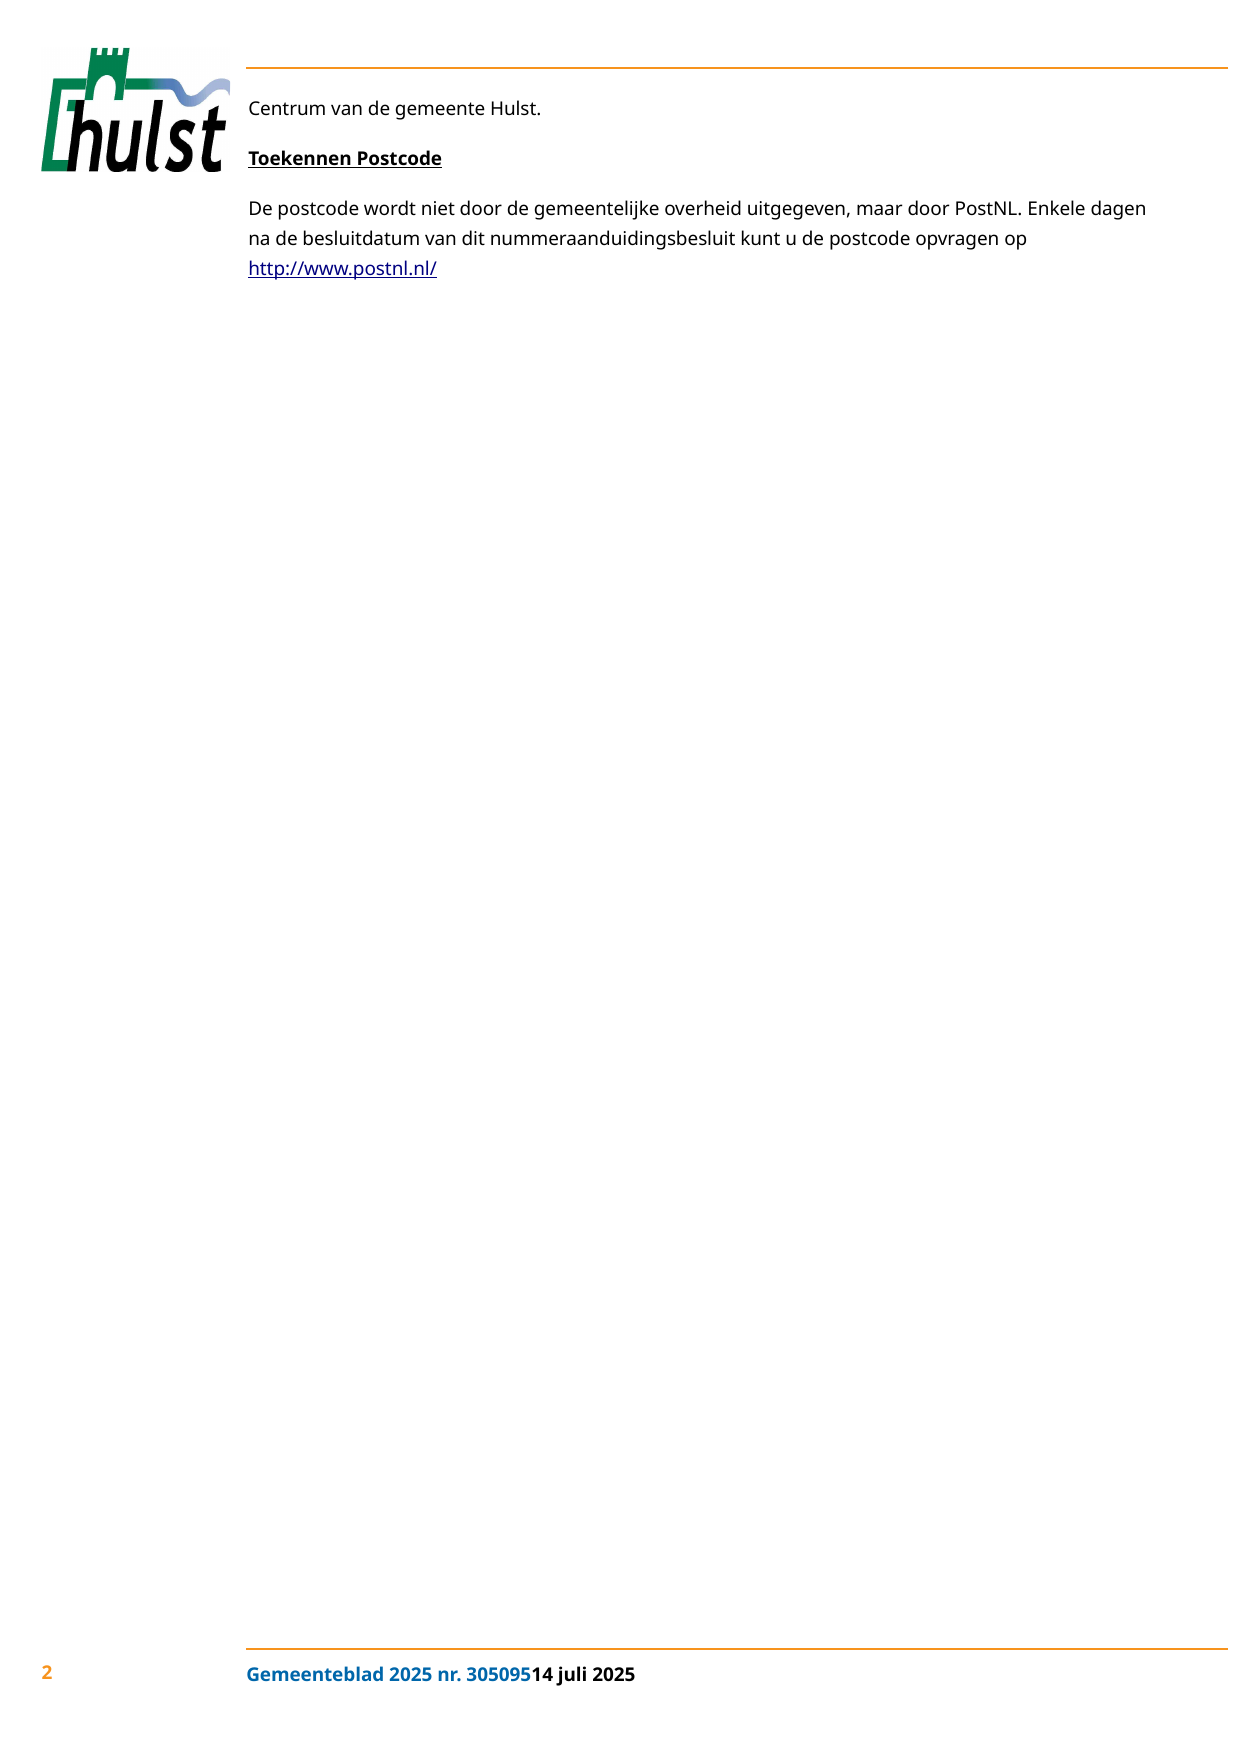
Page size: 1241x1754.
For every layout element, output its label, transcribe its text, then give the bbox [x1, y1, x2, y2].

text Toekennen Postcode [248, 145, 1152, 171]
text De postcode wordt niet door de gemeentelijke overheid uitgegeven, maar door PostNL. Enkele dagen na de besluitdatum van dit nummeraanduidingsbesluit kunt u de postcode opvragen op http://www.postnl.nl/ [248, 196, 1152, 281]
picture [41, 47, 231, 172]
text Centrum van de gemeente Hulst. [248, 95, 1152, 121]
